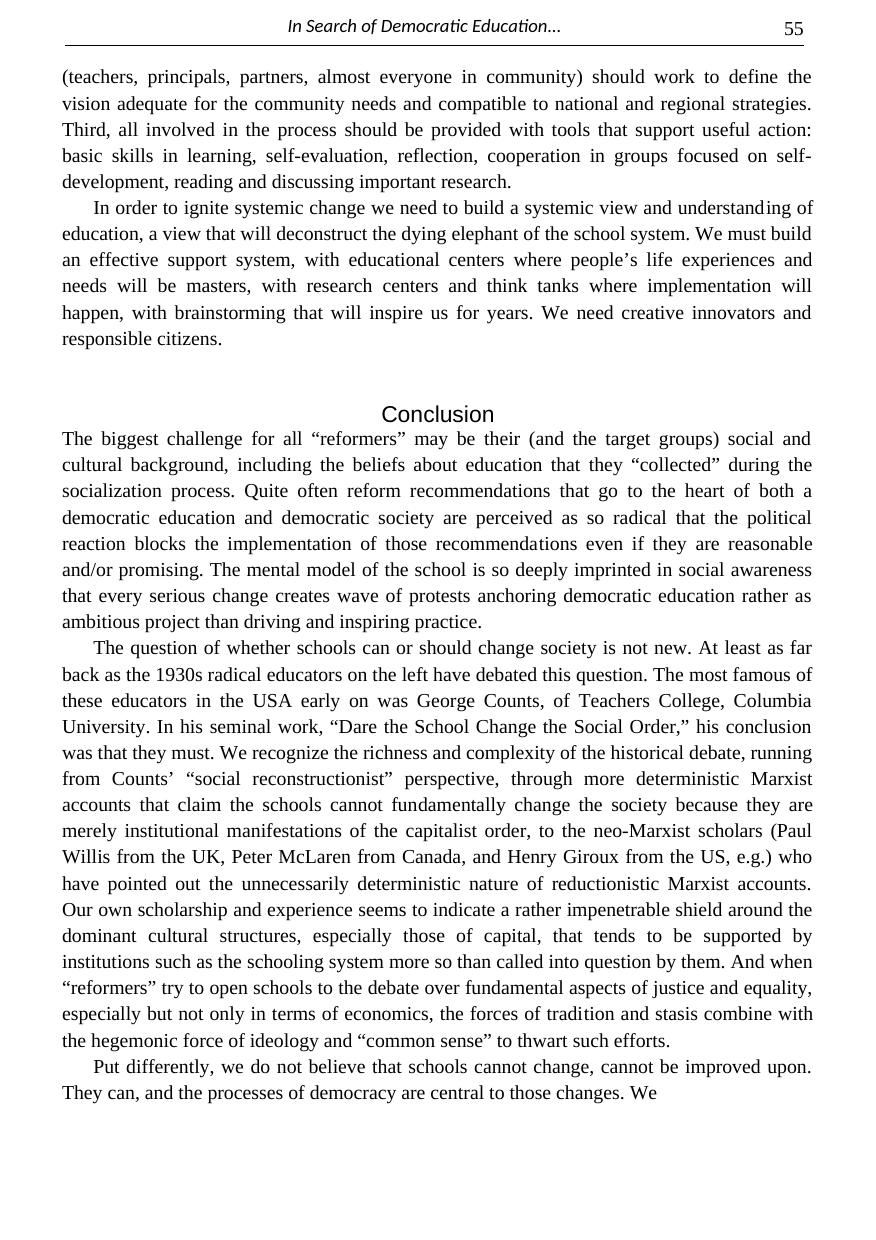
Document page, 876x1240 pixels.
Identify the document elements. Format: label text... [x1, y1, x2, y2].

text 55 [784, 17, 806, 40]
text Put differently, we do not believe that schools cannot change, cannot be improved upon. They can, and the processes of democracy are central to those changes. We [62, 1055, 813, 1104]
text (teachers, principals, partners, almost everyone in community) should work to define the vision adequate for the community needs and compatible to national and regional strategies. Third, all involved in the process should be provided with tools that support useful action: basic skills in learning, self-evaluation, reflection, cooperation in groups focused on self-development, reading and discussing important research. [62, 65, 813, 193]
text The question of whether schools can or should change society is not new. At least as far back as the 1930s radical educators on the left have debated this question. The most famous of these educators in the USA early on was George Counts, of Teachers College, Columbia University. In his seminal work, “Dare the School Change the Social Order,” his conclusion was that they must. We recognize the richness and complexity of the historical debate, running from Counts’ “social reconstructionist” perspective, through more deterministic Marxist accounts that claim the schools cannot fun­damentally change the society because they are merely institutional manifestations of the capitalist order, to the neo-Marxist scholars (Paul Willis from the UK, Peter McLaren from Canada, and Henry Giroux from the US, e.g.) who have pointed out the unnecessarily deterministic nature of reductionistic Marxist accounts. Our own scholarship and experience seems to indicate a rather impenetrable shield around the dominant cultural structures, especially those of capital, that tends to be supported by institutions such as the schooling system more so than called into question by them. And when “reformers” try to open schools to the debate over fundamental aspects of justice and equality, especially but not only in terms of economics, the forces of tradi­tion and stasis combine with the hegemonic force of ideology and “common sense” to thwart such efforts. [62, 636, 813, 1051]
text Conclusion [62, 401, 813, 427]
text In order to ignite systemic change we need to build a systemic view and understand­ing of education, a view that will deconstruct the dying elephant of the school system. We must build an effective support system, with educational centers where people’s life experiences and needs will be masters, with research centers and think tanks where implementation will happen, with brainstorming that will inspire us for years. We need creative innovators and responsible citizens. [62, 196, 813, 349]
text In Search of Democratic Education... [287, 14, 580, 37]
text The biggest challenge for all “reformers” may be their (and the target groups) social and cultural background, including the beliefs about education that they “collected” during the socialization process. Quite often reform recommendations that go to the heart of both a democratic education and democratic society are perceived as so radical that the political reaction blocks the implementation of those recommenda­tions even if they are reasonable and/or promising. The mental model of the school is so deeply imprinted in social awareness that every serious change creates wave of protests anchoring democratic education rather as ambitious project than driving and inspiring practice. [62, 427, 813, 633]
